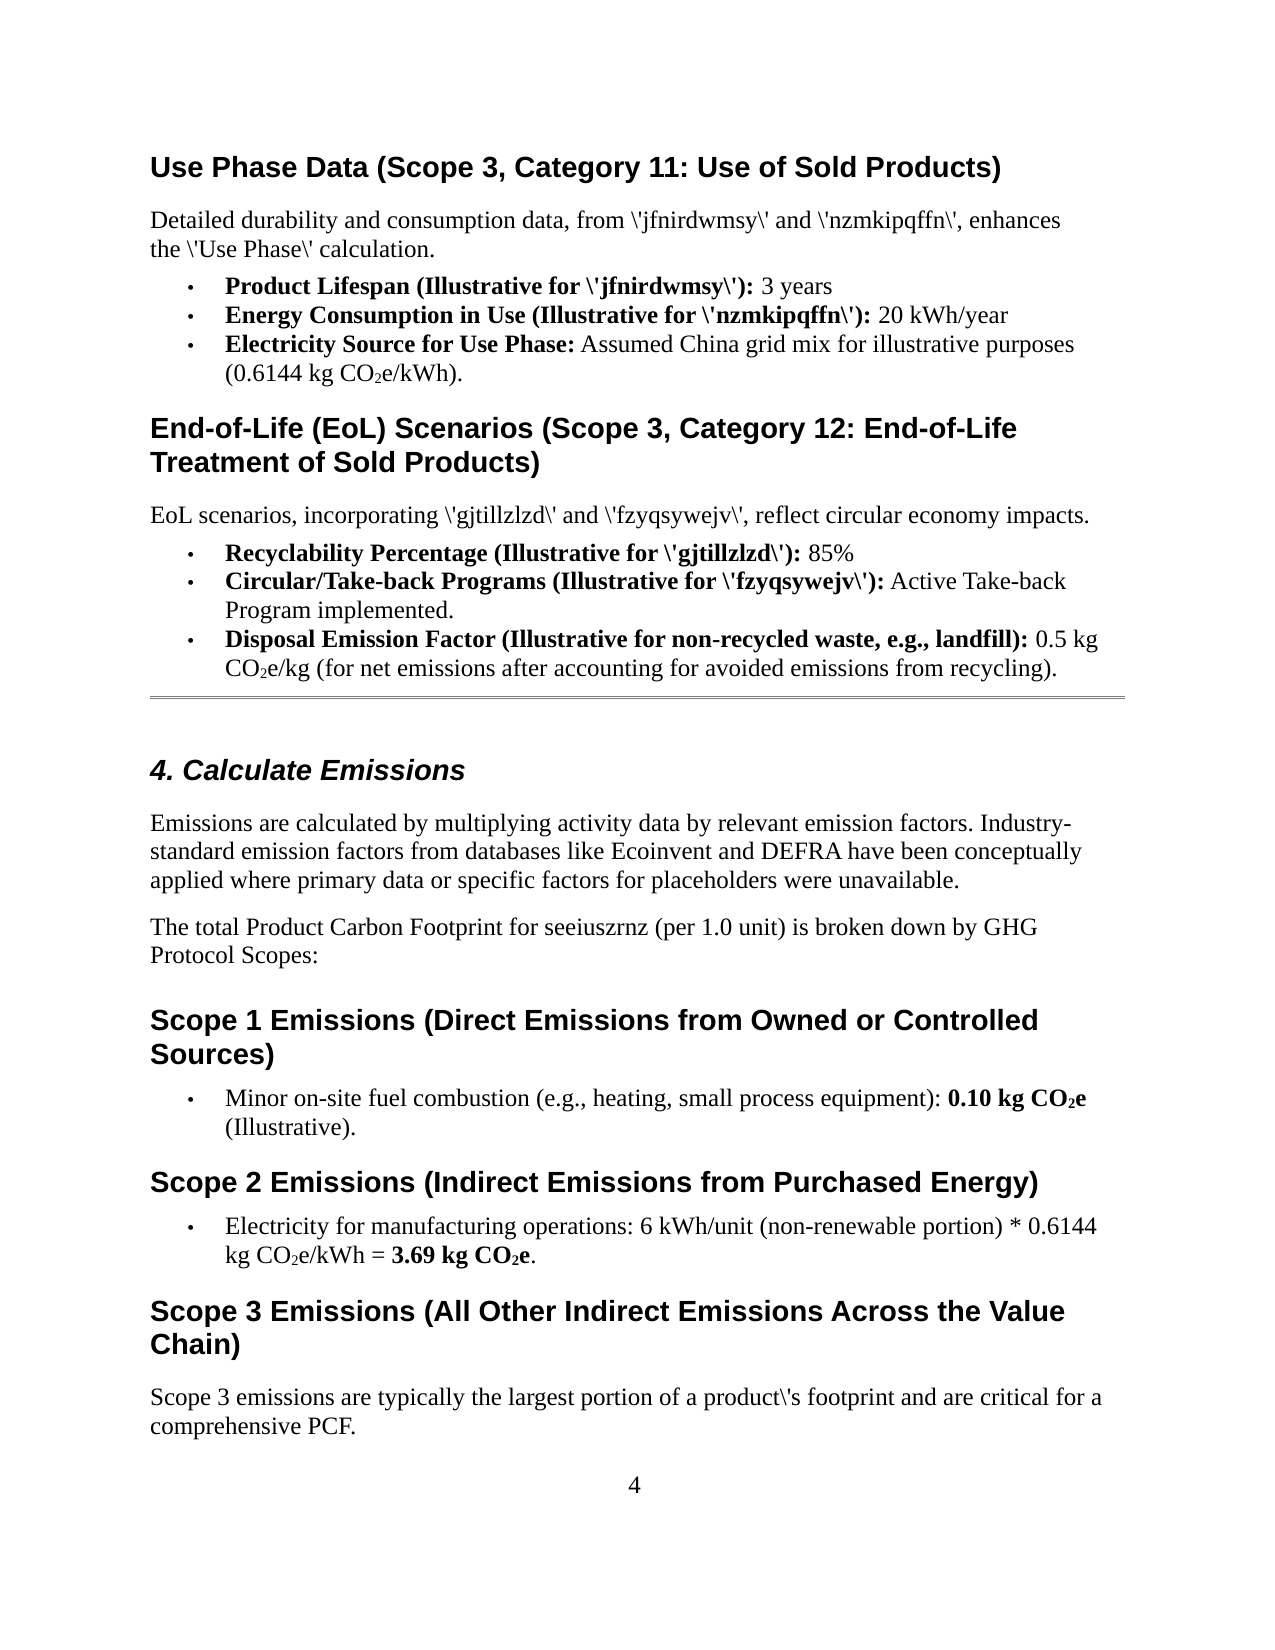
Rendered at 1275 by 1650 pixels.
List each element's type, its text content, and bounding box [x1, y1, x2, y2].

list Circular/Take-back Programs (Illustrative for \'fzyqsywejv\'): Active Take-back Program implemented. [187, 566, 1125, 624]
text The total Product Carbon Footprint for seeiuszrnz (per 1.0 unit) is broken down by GHG Protocol Scopes: [150, 912, 1125, 969]
list Electricity for manufacturing operations: 6 kWh/unit (non-renewable portion) * 0.6144 kg CO2e/kWh = 3.69 kg CO2e. [187, 1211, 1125, 1269]
subtitle Use Phase Data (Scope 3, Category 11: Use of Sold Products) [150, 150, 1125, 183]
list Product Lifespan (Illustrative for \'jfnirdwmsy\'): 3 years [187, 271, 1125, 300]
text Scope 3 emissions are typically the largest portion of a product\'s footprint and are critical for a comprehensive PCF. [150, 1382, 1125, 1440]
list Recyclability Percentage (Illustrative for \'gjtillzlzd\'): 85% [187, 538, 1125, 566]
list Minor on-site fuel combustion (e.g., heating, small process equipment): 0.10 kg CO2e (Illustrative). [187, 1083, 1125, 1140]
subtitle 4. Calculate Emissions [150, 753, 1125, 786]
list Disposal Emission Factor (Illustrative for non-recycled waste, e.g., landfill): 0.5 kg CO2e/kg (for net emissions after accounting for avoided emissions from recycling). [187, 624, 1125, 681]
text Detailed durability and consumption data, from \'jfnirdwmsy\' and \'nzmkipqffn\', enhances the \'Use Phase\' calculation. [150, 205, 1125, 262]
list Electricity Source for Use Phase: Assumed China grid mix for illustrative purposes (0.6144 kg CO2e/kWh). [187, 329, 1125, 386]
list Energy Consumption in Use (Illustrative for \'nzmkipqffn\'): 20 kWh/year [187, 300, 1125, 329]
subtitle End-of-Life (EoL) Scenarios (Scope 3, Category 12: End-of-Life Treatment of Sold Products) [150, 411, 1125, 478]
subtitle Scope 1 Emissions (Direct Emissions from Owned or Controlled Sources) [150, 1003, 1125, 1070]
subtitle Scope 2 Emissions (Indirect Emissions from Purchased Energy) [150, 1165, 1125, 1199]
text Emissions are calculated by multiplying activity data by relevant emission factors. Industry-standard emission factors from databases like Ecoinvent and DEFRA have been conceptually applied where primary data or specific factors for placeholders were unavailable. [150, 808, 1125, 894]
text EoL scenarios, incorporating \'gjtillzlzd\' and \'fzyqsywejv\', reflect circular economy impacts. [150, 500, 1125, 529]
subtitle Scope 3 Emissions (All Other Indirect Emissions Across the Value Chain) [150, 1294, 1125, 1361]
